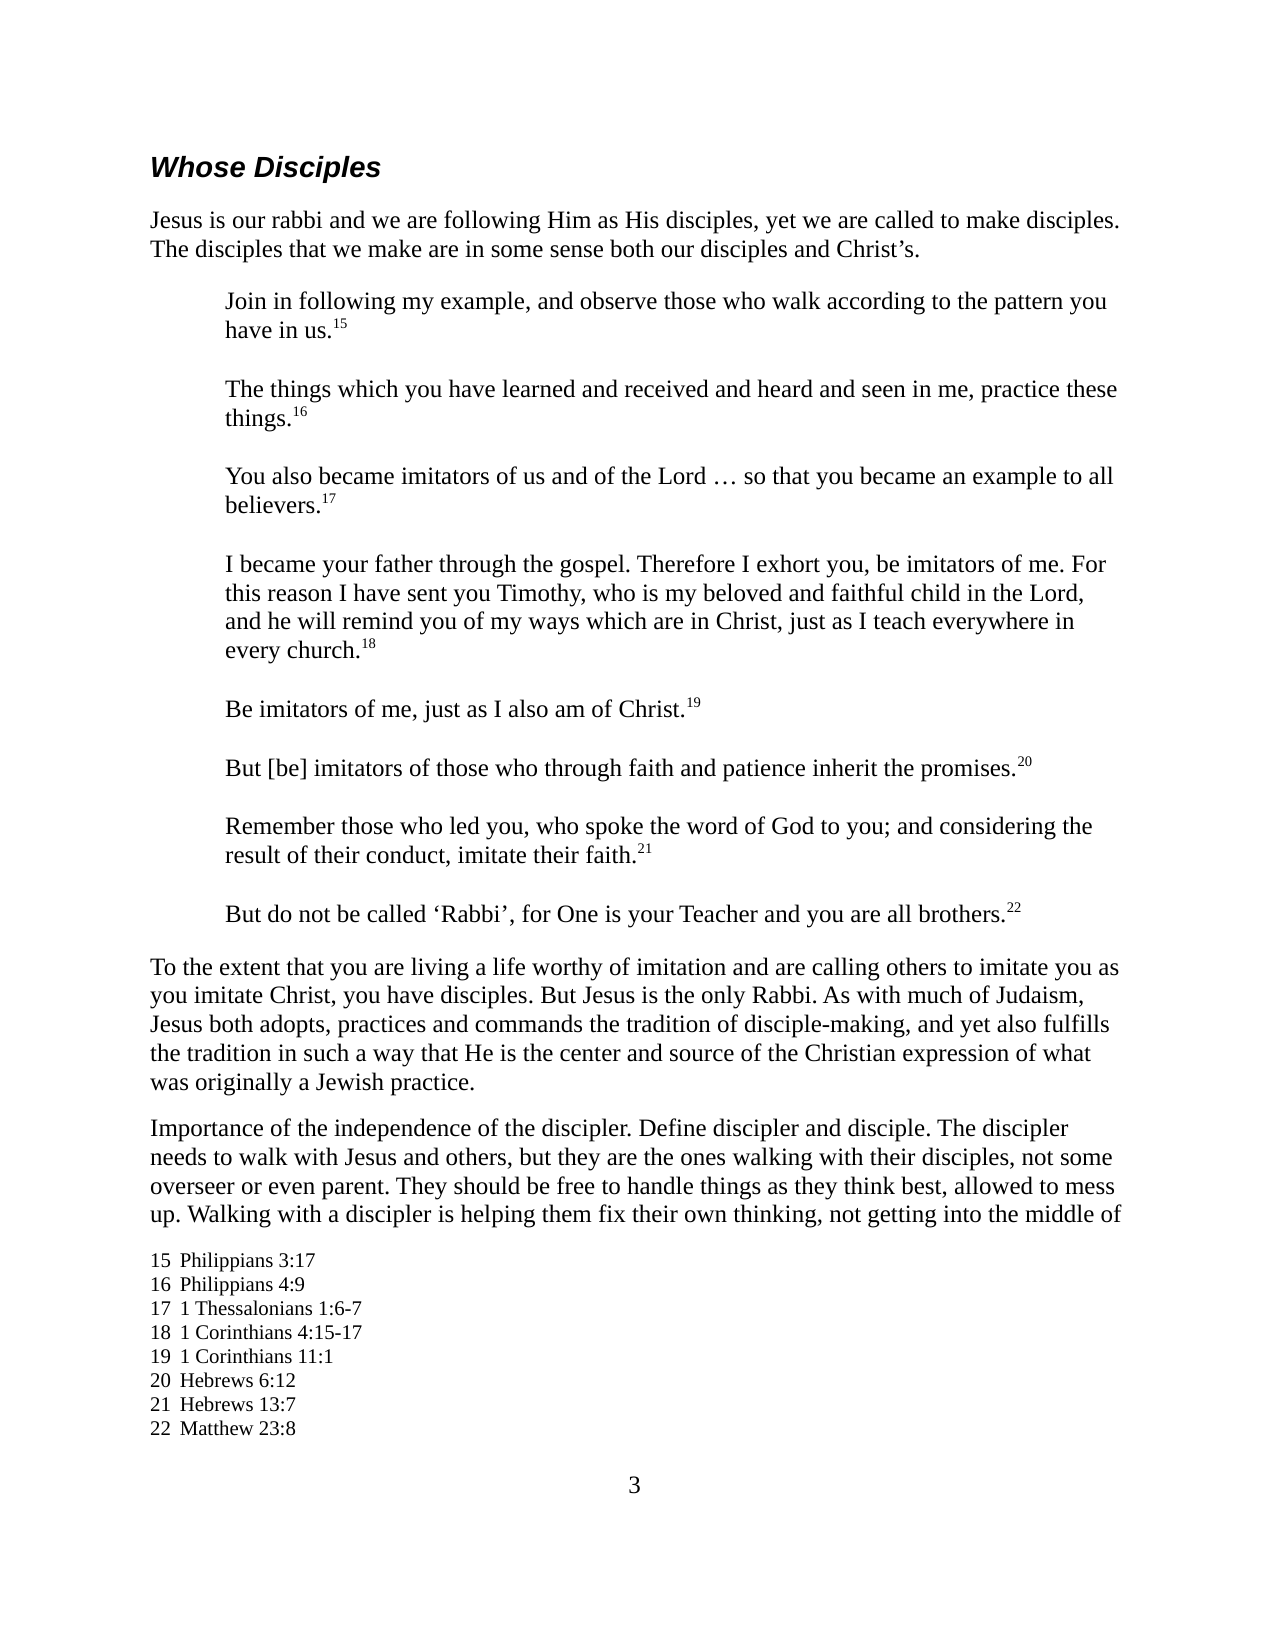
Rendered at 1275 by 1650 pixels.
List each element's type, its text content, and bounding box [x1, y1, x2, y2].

text You also became imitators of us and of the Lord … so that you became an example to all believers. [225, 461, 1125, 519]
text The things which you have learned and received and heard and seen in me, practice these things. [225, 374, 1125, 431]
text Be imitators of me, just as I also am of Christ. [225, 694, 1125, 723]
text Hebrews 13:7 [150, 1392, 1125, 1416]
text Philippians 4:9 [150, 1272, 1125, 1296]
text Jesus is our rabbi and we are following Him as His disciples, yet we are called to make disciples. The disciples that we make are in some sense both our disciples and Christ’s. [150, 205, 1125, 262]
text Remember those who led you, who spoke the word of God to you; and considering the result of their conduct, imitate their faith. [225, 811, 1125, 869]
text 1 Corinthians 4:15-17 [150, 1320, 1125, 1344]
text Philippians 3:17 [150, 1247, 1125, 1272]
text 1 Corinthians 11:1 [150, 1344, 1125, 1368]
text Join in following my example, and observe those who walk according to the pattern you have in us. [225, 286, 1125, 344]
subtitle Whose Disciples [150, 150, 1125, 183]
text To the extent that you are living a life worthy of imitation and are calling others to imitate you as you imitate Christ, you have disciples. But Jesus is the only Rabbi. As with much of Judaism, Jesus both adopts, practices and commands the tradition of disciple-making, and yet also fulfills the tradition in such a way that He is the center and source of the Christian expression of what was originally a Jewish practice. [150, 952, 1125, 1095]
text I became your father through the gospel. Therefore I exhort you, be imitators of me. For this reason I have sent you Timothy, who is my beloved and faithful child in the Lord, and he will remind you of my ways which are in Christ, just as I teach everywhere in every church. [225, 549, 1125, 664]
text Matthew 23:8 [150, 1416, 1125, 1440]
text But do not be called ‘Rabbi’, for One is your Teacher and you are all brothers. [225, 899, 1125, 928]
text Hebrews 6:12 [150, 1368, 1125, 1392]
text But [be] imitators of those who through faith and patience inherit the promises. [225, 753, 1125, 781]
text Importance of the independence of the discipler. Define discipler and disciple. The discipler needs to walk with Jesus and others, but they are the ones walking with their disciples, not some overseer or even parent. They should be free to handle things as they think best, allowed to mess up. Walking with a discipler is helping them fix their own thinking, not getting into the middle of [150, 1113, 1125, 1228]
text 1 Thessalonians 1:6-7 [150, 1296, 1125, 1320]
